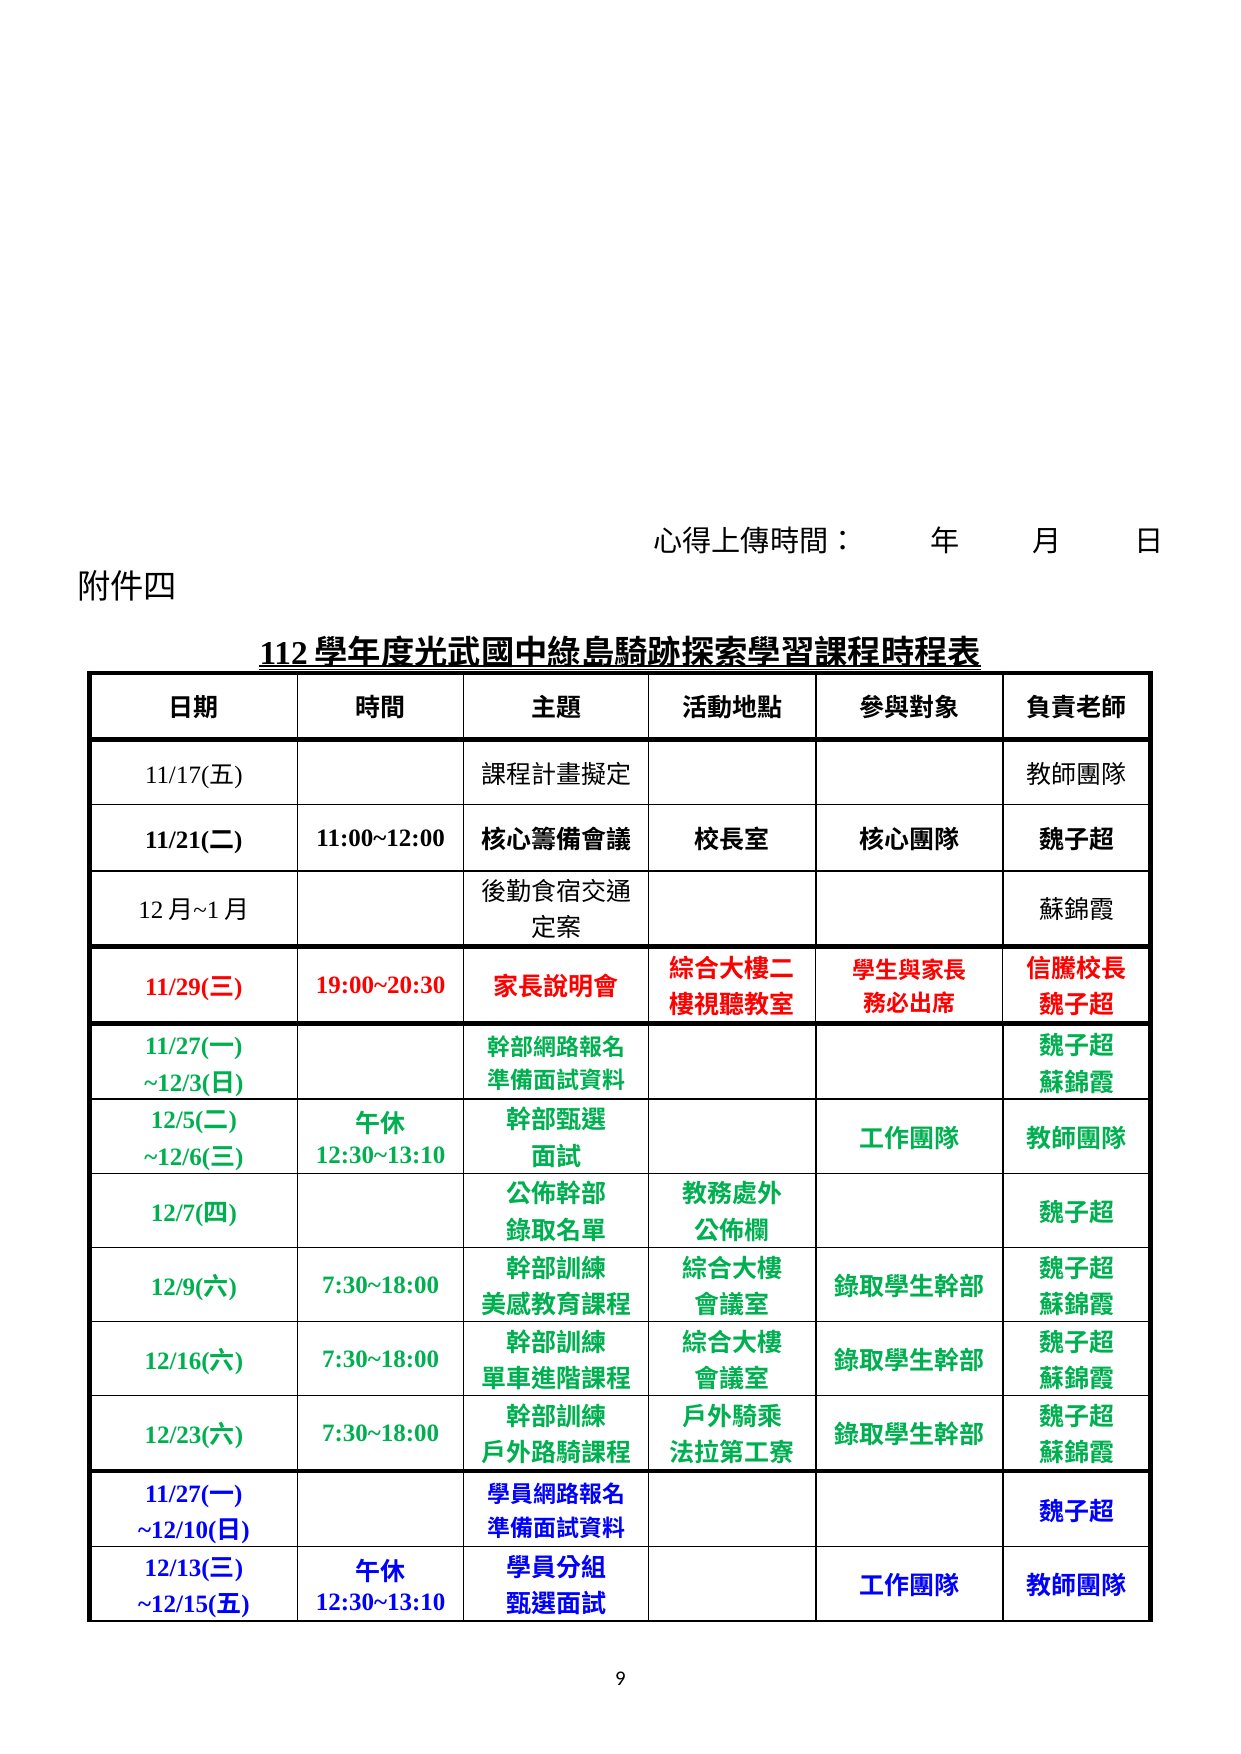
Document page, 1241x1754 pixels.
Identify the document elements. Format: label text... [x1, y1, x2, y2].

table_cell 校長室 [649, 805, 815, 870]
table_header 參與對象 [817, 675, 1002, 737]
table_cell 魏子超 蘇錦霞 [1004, 1396, 1148, 1469]
table_cell [817, 1174, 1002, 1246]
table_cell [298, 1174, 463, 1246]
table_cell [298, 872, 463, 944]
table_header 主題 [464, 675, 648, 737]
table_cell 核心籌備會議 [464, 805, 648, 870]
table_cell [817, 1026, 1002, 1098]
table_cell [649, 1547, 815, 1620]
table_cell 11/27(一) ~12/3(日) [92, 1026, 297, 1098]
table_cell [817, 872, 1002, 944]
table_cell 午休 12:30~13:10 [298, 1547, 463, 1620]
table_cell 魏子超 [1004, 805, 1148, 870]
table_cell 12/7(四) [92, 1174, 297, 1246]
table_cell [649, 742, 815, 803]
table_cell 錄取學生幹部 [817, 1248, 1002, 1321]
table_cell 魏子超 蘇錦霞 [1004, 1248, 1148, 1321]
table_cell 11/17(五) [92, 742, 297, 803]
table_cell 12/9(六) [92, 1248, 297, 1321]
table_cell 工作團隊 [817, 1547, 1002, 1620]
table_cell 信騰校長 魏子超 [1003, 949, 1148, 1021]
text 112學年度光武國中綠島騎跡探索學習課程時程表 [77, 608, 1163, 671]
table_cell 綜合大樓 會議室 [649, 1322, 815, 1394]
table_cell 午休 12:30~13:10 [298, 1100, 463, 1172]
table_cell 7:30~18:00 [298, 1396, 463, 1469]
table_cell 12/5(二) ~12/6(三) [92, 1100, 297, 1172]
table_cell 魏子超 蘇錦霞 [1004, 1026, 1148, 1098]
text 心得上傳時間： 年 月 日 [77, 517, 1163, 560]
table_cell 19:00~20:30 [298, 949, 463, 1021]
table_cell 7:30~18:00 [298, 1248, 463, 1321]
table_header 日期 [92, 675, 297, 737]
table_cell [298, 1026, 463, 1098]
table_cell 11:00~12:00 [298, 805, 463, 870]
table_cell 幹部網路報名 準備面試資料 [464, 1026, 648, 1098]
table_header 負責老師 [1004, 675, 1148, 737]
table_cell 後勤食宿交通 定案 [464, 872, 648, 944]
table_cell [298, 1473, 463, 1546]
text 附件四 [77, 560, 1163, 608]
table_cell 教師團隊 [1004, 742, 1148, 803]
table_cell 幹部訓練 單車進階課程 [464, 1322, 648, 1394]
table_cell [298, 742, 463, 803]
table_cell 魏子超 [1004, 1473, 1148, 1546]
table_cell 教務處外 公佈欄 [649, 1174, 815, 1246]
table_header 時間 [298, 675, 463, 737]
table_cell 錄取學生幹部 [817, 1396, 1002, 1469]
table_cell [649, 1100, 815, 1172]
table_cell 教師團隊 [1004, 1547, 1148, 1620]
table_cell 7:30~18:00 [298, 1322, 463, 1394]
table_cell 綜合大樓 會議室 [649, 1248, 815, 1321]
table_cell 公佈幹部 錄取名單 [464, 1174, 648, 1246]
table_cell 綜合大樓二樓視聽教室 [649, 949, 815, 1021]
table_cell 錄取學生幹部 [817, 1322, 1002, 1394]
table_cell 11/27(一) ~12/10(日) [92, 1473, 297, 1546]
table_cell [649, 1473, 815, 1546]
table_cell 魏子超 蘇錦霞 [1004, 1322, 1148, 1394]
table_cell 12/16(六) [92, 1322, 297, 1394]
table_cell [649, 1026, 815, 1098]
table_cell 12/13(三) ~12/15(五) [92, 1547, 297, 1620]
table_cell 工作團隊 [817, 1100, 1002, 1172]
table_cell 11/21(二) [92, 805, 297, 870]
table_cell 魏子超 [1004, 1174, 1148, 1246]
table_cell 戶外騎乘 法拉第工寮 [649, 1396, 815, 1469]
table_cell 幹部甄選 面試 [464, 1100, 648, 1172]
table_cell [817, 742, 1002, 803]
table_cell 家長說明會 [464, 949, 648, 1021]
table_cell [649, 872, 815, 944]
table_cell 課程計畫擬定 [464, 742, 648, 803]
table_cell 12/23(六) [92, 1396, 297, 1469]
table_cell 教師團隊 [1004, 1100, 1148, 1172]
table_cell 12月~1月 [92, 872, 297, 944]
table_cell [817, 1473, 1002, 1546]
table_cell 核心團隊 [817, 805, 1002, 870]
table_header 活動地點 [649, 675, 815, 737]
table_cell 11/29(三) [92, 949, 297, 1021]
table_cell 學生與家長 務必出席 [816, 949, 1002, 1021]
table_cell 學員分組 甄選面試 [464, 1547, 648, 1620]
table_cell 幹部訓練 美感教育課程 [464, 1248, 648, 1321]
table_cell 學員網路報名 準備面試資料 [464, 1473, 648, 1546]
table_cell 蘇錦霞 [1004, 872, 1148, 944]
table_cell 幹部訓練 戶外路騎課程 [464, 1396, 648, 1469]
